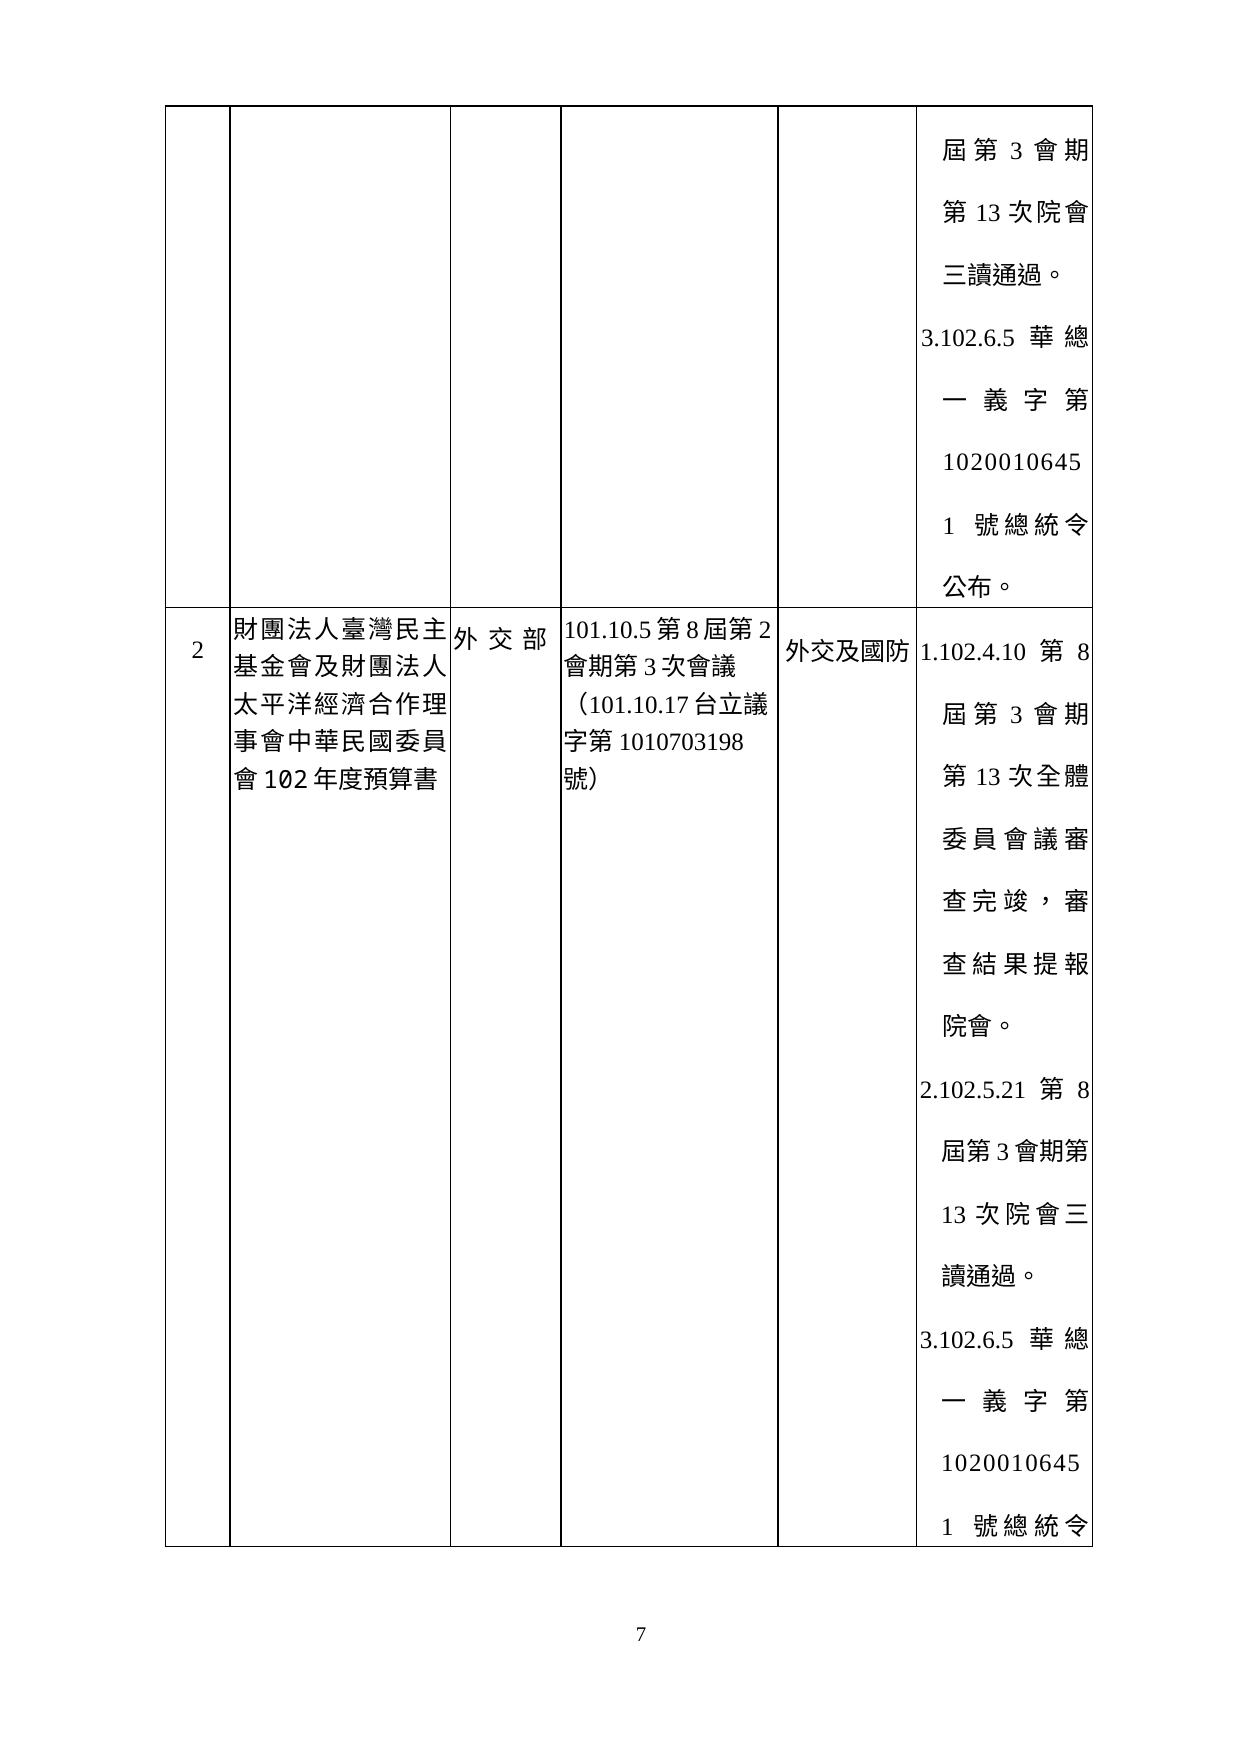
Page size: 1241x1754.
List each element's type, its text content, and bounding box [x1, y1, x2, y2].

table_cell 101.10.5第8屆第2會期第3次會議（101.10.17台立議字第1010703198號） [562, 608, 777, 1546]
table_cell [562, 107, 777, 607]
table_cell 屆第3會期第13次院會三讀通過。 3.102.6.5華總一義字第10200106451號總統令公布。 [917, 107, 1092, 607]
table_cell [231, 107, 450, 607]
table_cell 外交及國防 [779, 608, 916, 1546]
table_cell [166, 107, 229, 607]
table_cell 2 [166, 608, 229, 1546]
table_cell 1.102.4.10第8 屆第3會期第13次全體委員會議審查完竣，審查結果提報院會。 2.102.5.21第8 屆第3會期第13次院會三讀通過。 3.102.6.5華總一義字第10200106451號總統令 [917, 608, 1092, 1546]
table_cell [779, 107, 916, 607]
table_cell 財團法人臺灣民主基金會及財團法人太平洋經濟合作理事會中華民國委員會102年度預算書 [231, 608, 450, 1546]
table_cell 外交部 [451, 608, 560, 1546]
table_cell [451, 107, 560, 607]
